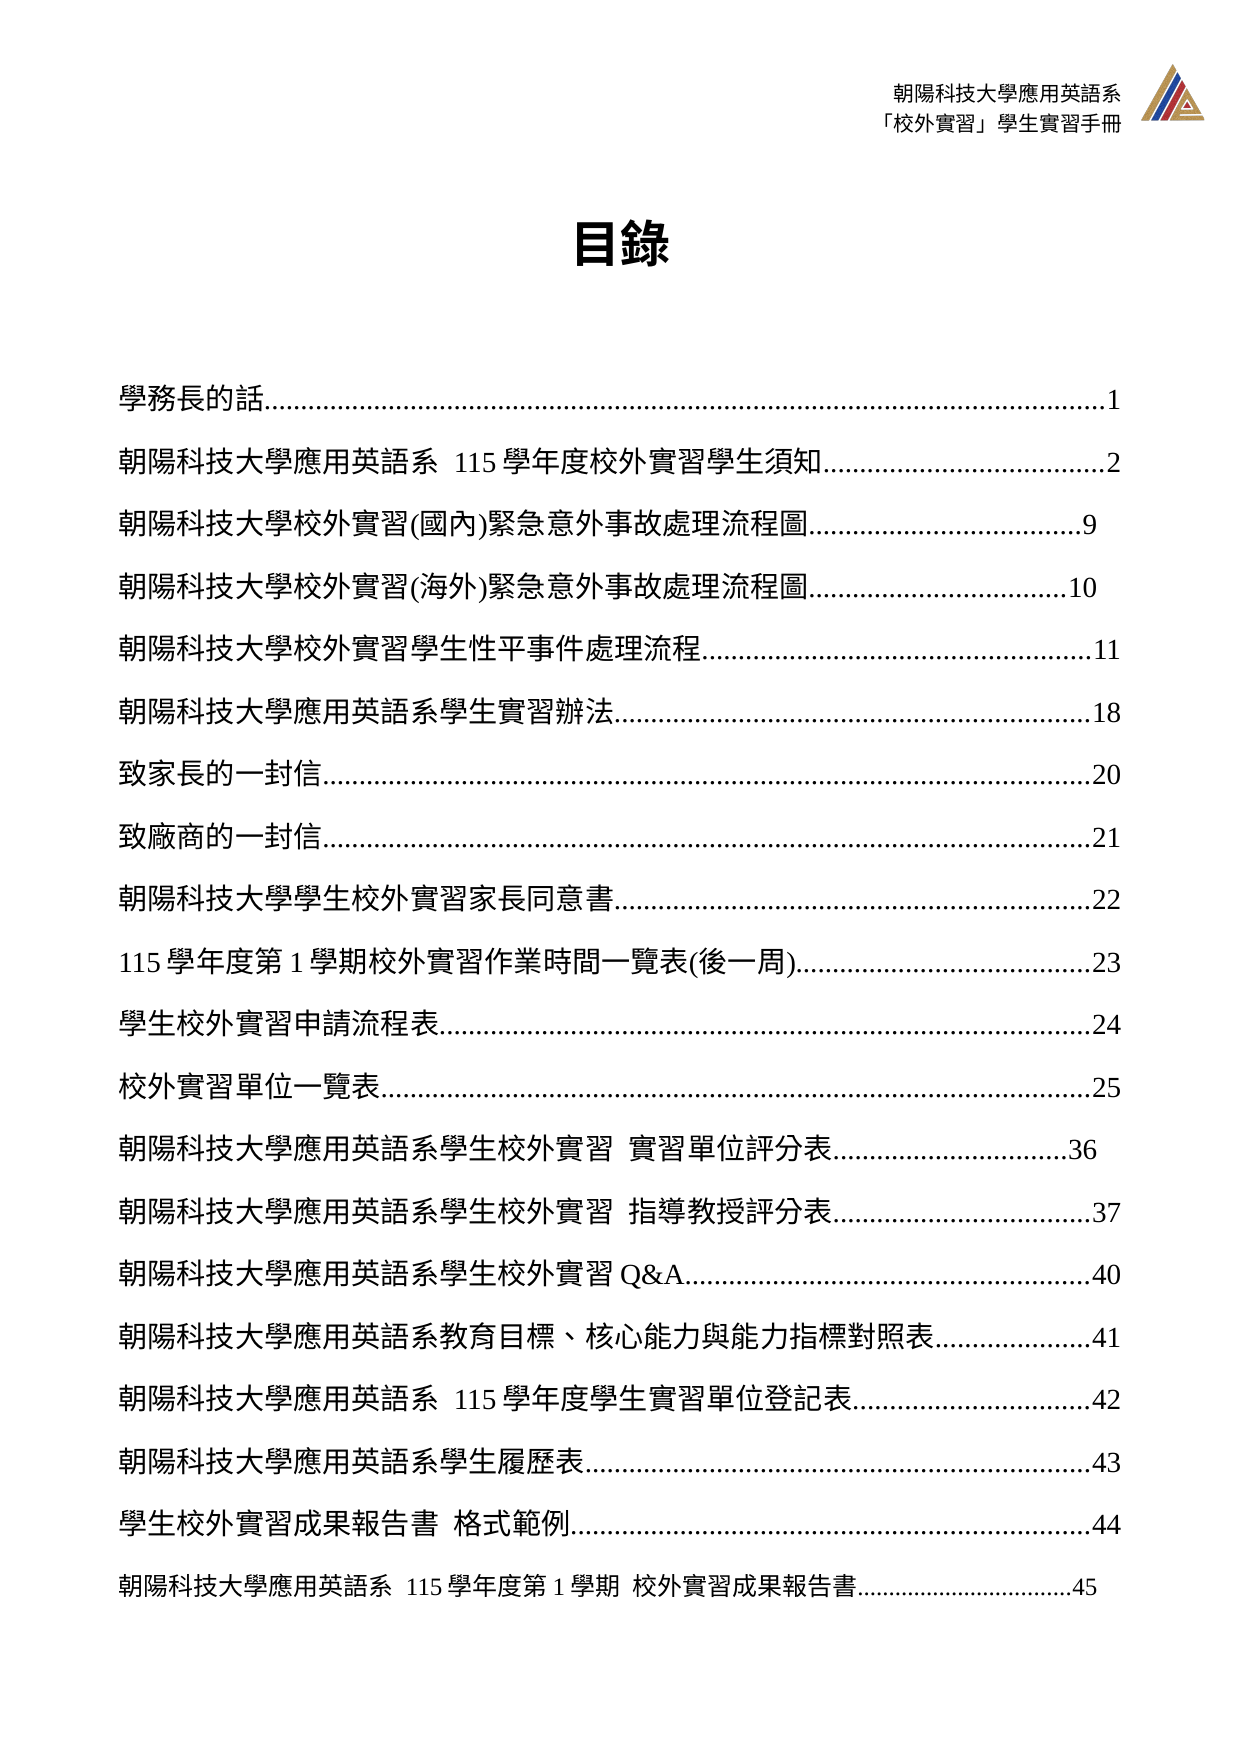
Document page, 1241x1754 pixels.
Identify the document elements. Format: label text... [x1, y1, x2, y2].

text 朝陽科技大學校外實習(國內)緊急意外事故處理流程圖 9 [118, 480, 1097, 543]
text 115學年度第1學期校外實習作業時間一覽表(後一周) 23 [118, 918, 1122, 980]
text 朝陽科技大學應用英語系學生校外實習Q&A 40 [118, 1230, 1122, 1293]
text 致廠商的一封信 21 [118, 793, 1122, 855]
text 朝陽科技大學應用英語系 115學年度校外實習學生須知 2 [118, 418, 1122, 480]
text 朝陽科技大學應用英語系 115學年度學生實習單位登記表 42 [118, 1355, 1122, 1418]
text 朝陽科技大學學生校外實習家長同意書 22 [118, 855, 1122, 918]
text 學生校外實習成果報告書 格式範例 44 [118, 1480, 1122, 1543]
text 朝陽科技大學校外實習(海外)緊急意外事故處理流程圖 10 [118, 543, 1097, 605]
text 朝陽科技大學應用英語系教育目標、核心能力與能力指標對照表 41 [118, 1293, 1122, 1355]
text 朝陽科技大學應用英語系學生校外實習 指導教授評分表 37 [118, 1168, 1122, 1230]
text 致家長的一封信 20 [118, 730, 1122, 793]
text 朝陽科技大學應用英語系 115學年度第1學期 校外實習成果報告書 45 [118, 1543, 1097, 1605]
text 朝陽科技大學應用英語系學生校外實習 實習單位評分表 36 [118, 1105, 1097, 1168]
text 朝陽科技大學校外實習學生性平事件處理流程 11 [118, 605, 1122, 668]
text 學生校外實習申請流程表 24 [118, 980, 1122, 1043]
text 朝陽科技大學應用英語系學生實習辦法 18 [118, 668, 1122, 730]
text 目錄 [118, 168, 1122, 293]
text 校外實習單位一覽表 25 [118, 1043, 1122, 1105]
text 學務長的話 1 [118, 355, 1122, 418]
text 朝陽科技大學應用英語系學生履歷表 43 [118, 1418, 1122, 1480]
